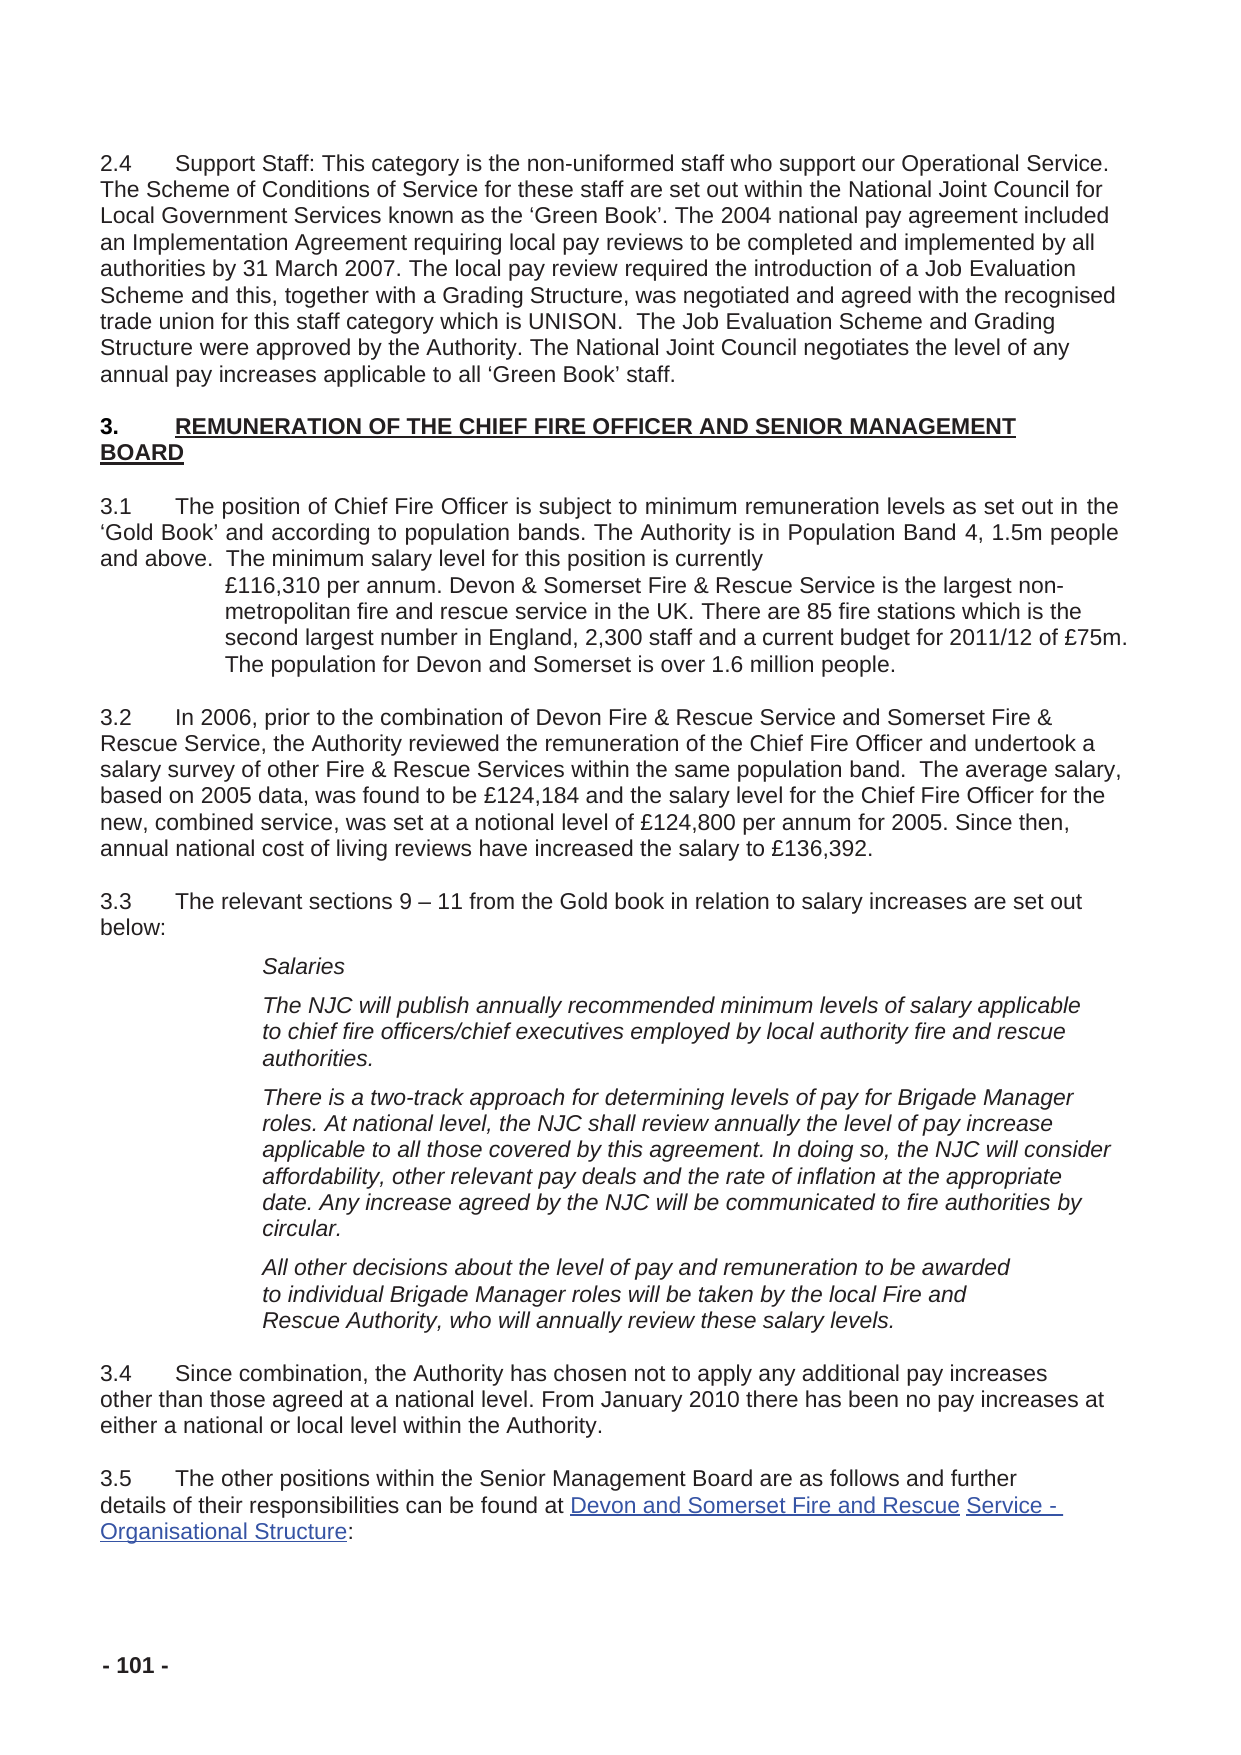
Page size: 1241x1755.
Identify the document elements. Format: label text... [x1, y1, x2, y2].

list The relevant sections 9 – 11 from the Gold book in relation to salary increases are set out below: [100, 888, 1094, 941]
list In 2006, prior to the combination of Devon Fire & Rescue Service and Somerset Fire & Rescue Service, the Authority reviewed the remuneration of the Chief Fire Officer and undertook a salary survey of other Fire & Rescue Services within the same population band. The average salary, based on 2005 data, was found to be £124,184 and the salary level for the Chief Fire Officer for the new, combined service, was set at a notional level of £124,800 per annum for 2005. Since then, annual national cost of living reviews have increased the salary to £136,392. [100, 703, 1124, 862]
list The other positions within the Senior Management Board are as follows and further details of their responsibilities can be found at Devon and Somerset Fire and Rescue Service - Organisational Structure: [100, 1465, 1086, 1544]
text The NJC will publish annually recommended minimum levels of salary applicable to chief fire officers/chief executives employed by local authority fire and rescue authorities. [262, 992, 1109, 1071]
text £116,310 per annum. Devon & Somerset Fire & Rescue Service is the largest non- metropolitan fire and rescue service in the UK. There are 85 fire stations which is the second largest number in England, 2,300 staff and a current budget for 2011/12 of £75m. The population for Devon and Somerset is over 1.6 million people. [224, 572, 1130, 677]
list Support Staff: This category is the non-uniformed staff who support our Operational Service. The Scheme of Conditions of Service for these staff are set out within the National Joint Council for Local Government Services known as the ‘Green Book’. The 2004 national pay agreement included an Implementation Agreement requiring local pay reviews to be completed and implemented by all authorities by 31 March 2007. The local pay review required the introduction of a Job Evaluation Scheme and this, together with a Grading Structure, was negotiated and agreed with the recognised trade union for this staff category which is UNISON. The Job Evaluation Scheme and Grading Structure were approved by the Authority. The National Joint Council negotiates the level of any annual pay increases applicable to all ‘Green Book’ staff. [100, 150, 1129, 387]
text There is a two-track approach for determining levels of pay for Brigade Manager roles. At national level, the NJC shall review annually the level of pay increase applicable to all those covered by this agreement. In doing so, the NJC will consider affordability, other relevant pay deals and the rate of inflation at the appropriate date. Any increase agreed by the NJC will be communicated to fire authorities by circular. [262, 1084, 1122, 1242]
list The position of Chief Fire Officer is subject to minimum remuneration levels as set out in the ‘Gold Book’ and according to population bands. The Authority is in Population Band 4, 1.5m people and above. The minimum salary level for this position is currently [100, 493, 1118, 572]
text All other decisions about the level of pay and remuneration to be awarded to individual Brigade Manager roles will be taken by the local Fire and Rescue Authority, who will annually review these salary levels. [262, 1254, 1037, 1333]
list Since combination, the Authority has chosen not to apply any additional pay increases other than those agreed at a national level. From January 2010 there has been no pay increases at either a national or local level within the Authority. [100, 1360, 1106, 1439]
text Salaries [262, 953, 1141, 979]
subtitle REMUNERATION OF THE CHIEF FIRE OFFICER AND SENIOR MANAGEMENT BOARD [100, 413, 1067, 466]
